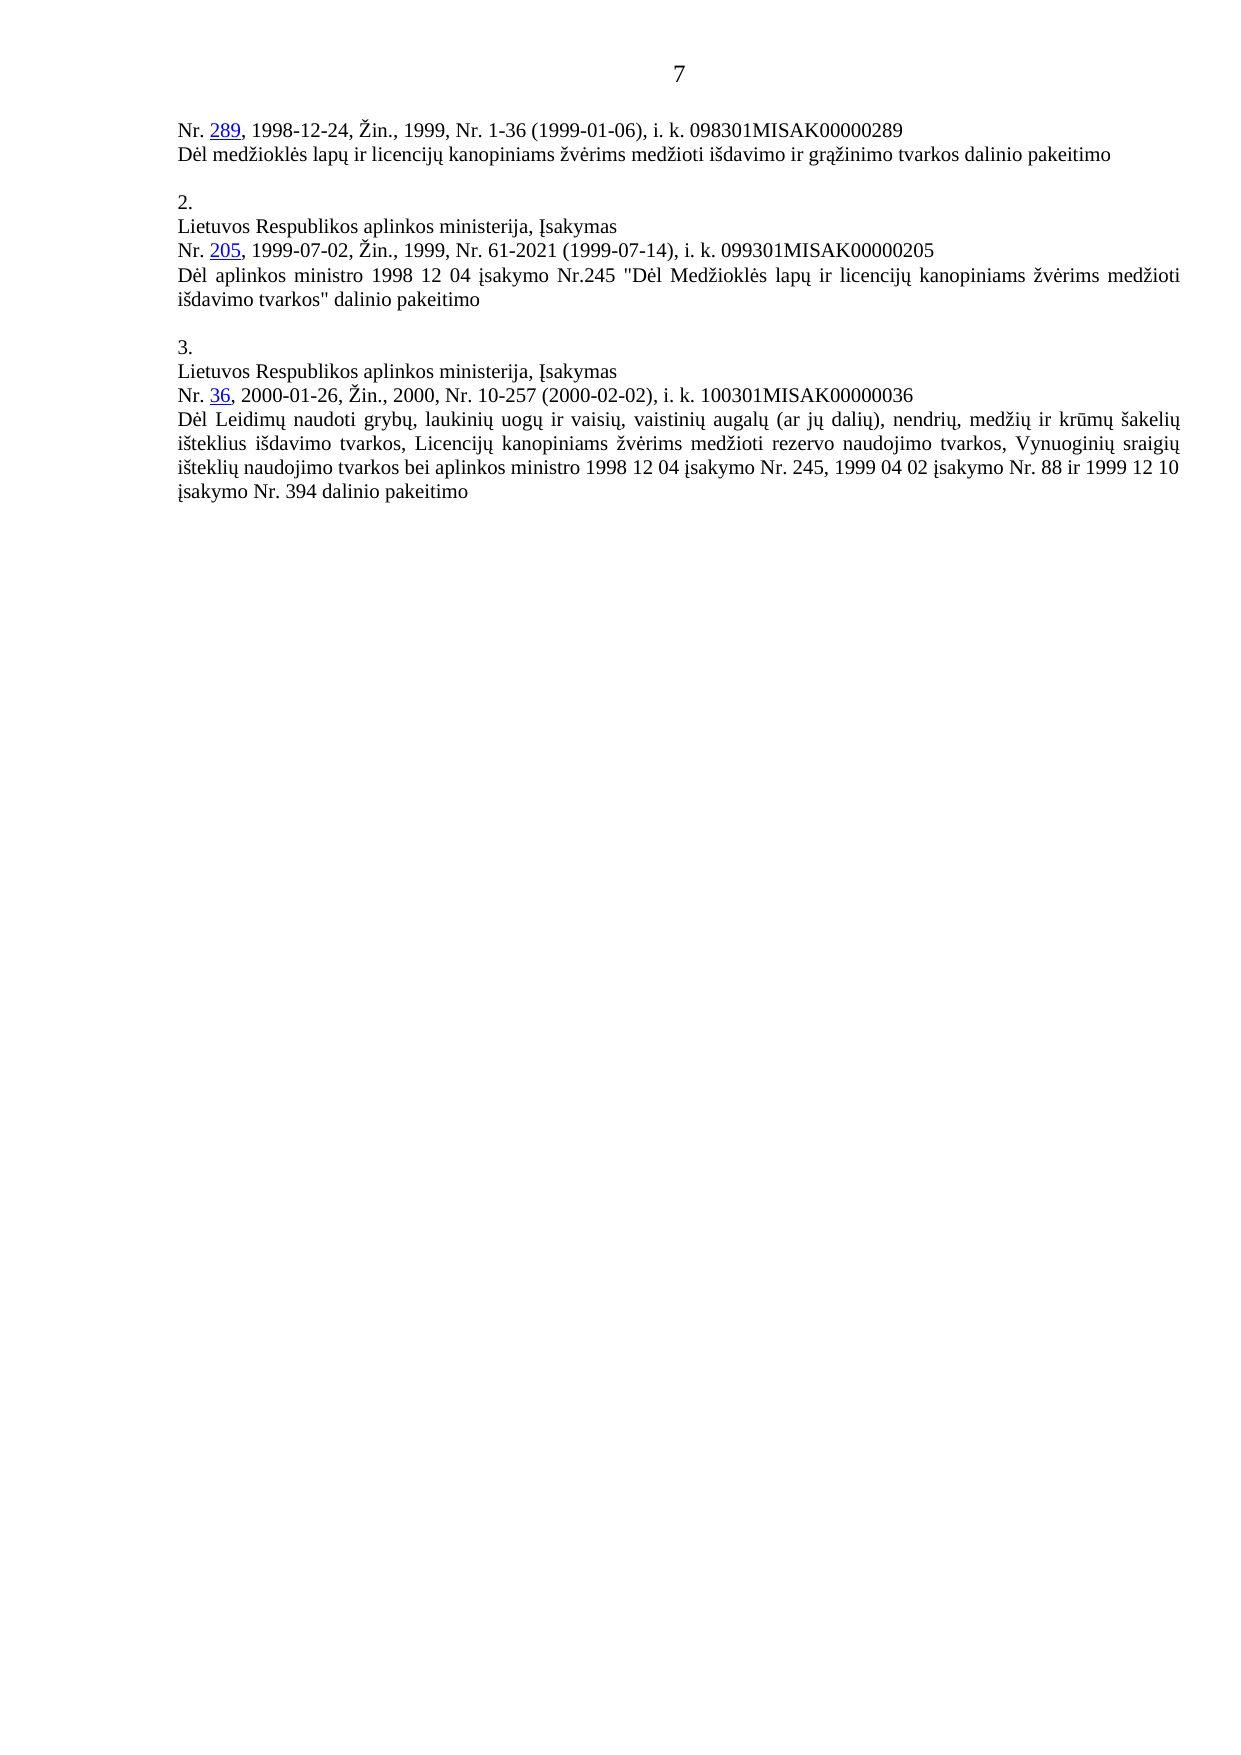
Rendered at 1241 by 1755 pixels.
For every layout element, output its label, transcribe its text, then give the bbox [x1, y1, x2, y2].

text Dėl aplinkos ministro 1998 12 04 įsakymo Nr.245 "Dėl Medžioklės lapų ir licencijų kanopiniams žvėrims medžioti išdavimo tvarkos" dalinio pakeitimo [177, 262, 1181, 311]
text Nr. 205, 1999-07-02, Žin., 1999, Nr. 61-2021 (1999-07-14), i. k. 099301MISAK00000205 [177, 238, 1181, 262]
text Dėl medžioklės lapų ir licencijų kanopiniams žvėrims medžioti išdavimo ir grąžinimo tvarkos dalinio pakeitimo [177, 142, 1181, 166]
text Lietuvos Respublikos aplinkos ministerija, Įsakymas [177, 359, 1181, 383]
text Nr. 36, 2000-01-26, Žin., 2000, Nr. 10-257 (2000-02-02), i. k. 100301MISAK00000036 [177, 383, 1181, 407]
text Dėl Leidimų naudoti grybų, laukinių uogų ir vaisių, vaistinių augalų (ar jų dalių), nendrių, medžių ir krūmų šakelių išteklius išdavimo tvarkos, Licencijų kanopiniams žvėrims medžioti rezervo naudojimo tvarkos, Vynuoginių sraigių išteklių naudojimo tvarkos bei aplinkos ministro 1998 12 04 įsakymo Nr. 245, 1999 04 02 įsakymo Nr. 88 ir 1999 12 10 įsakymo Nr. 394 dalinio pakeitimo [177, 407, 1181, 503]
text 3. [177, 335, 1181, 359]
text Lietuvos Respublikos aplinkos ministerija, Įsakymas [177, 214, 1181, 238]
text 2. [177, 190, 1181, 214]
text Nr. 289, 1998-12-24, Žin., 1999, Nr. 1-36 (1999-01-06), i. k. 098301MISAK00000289 [177, 118, 1181, 142]
